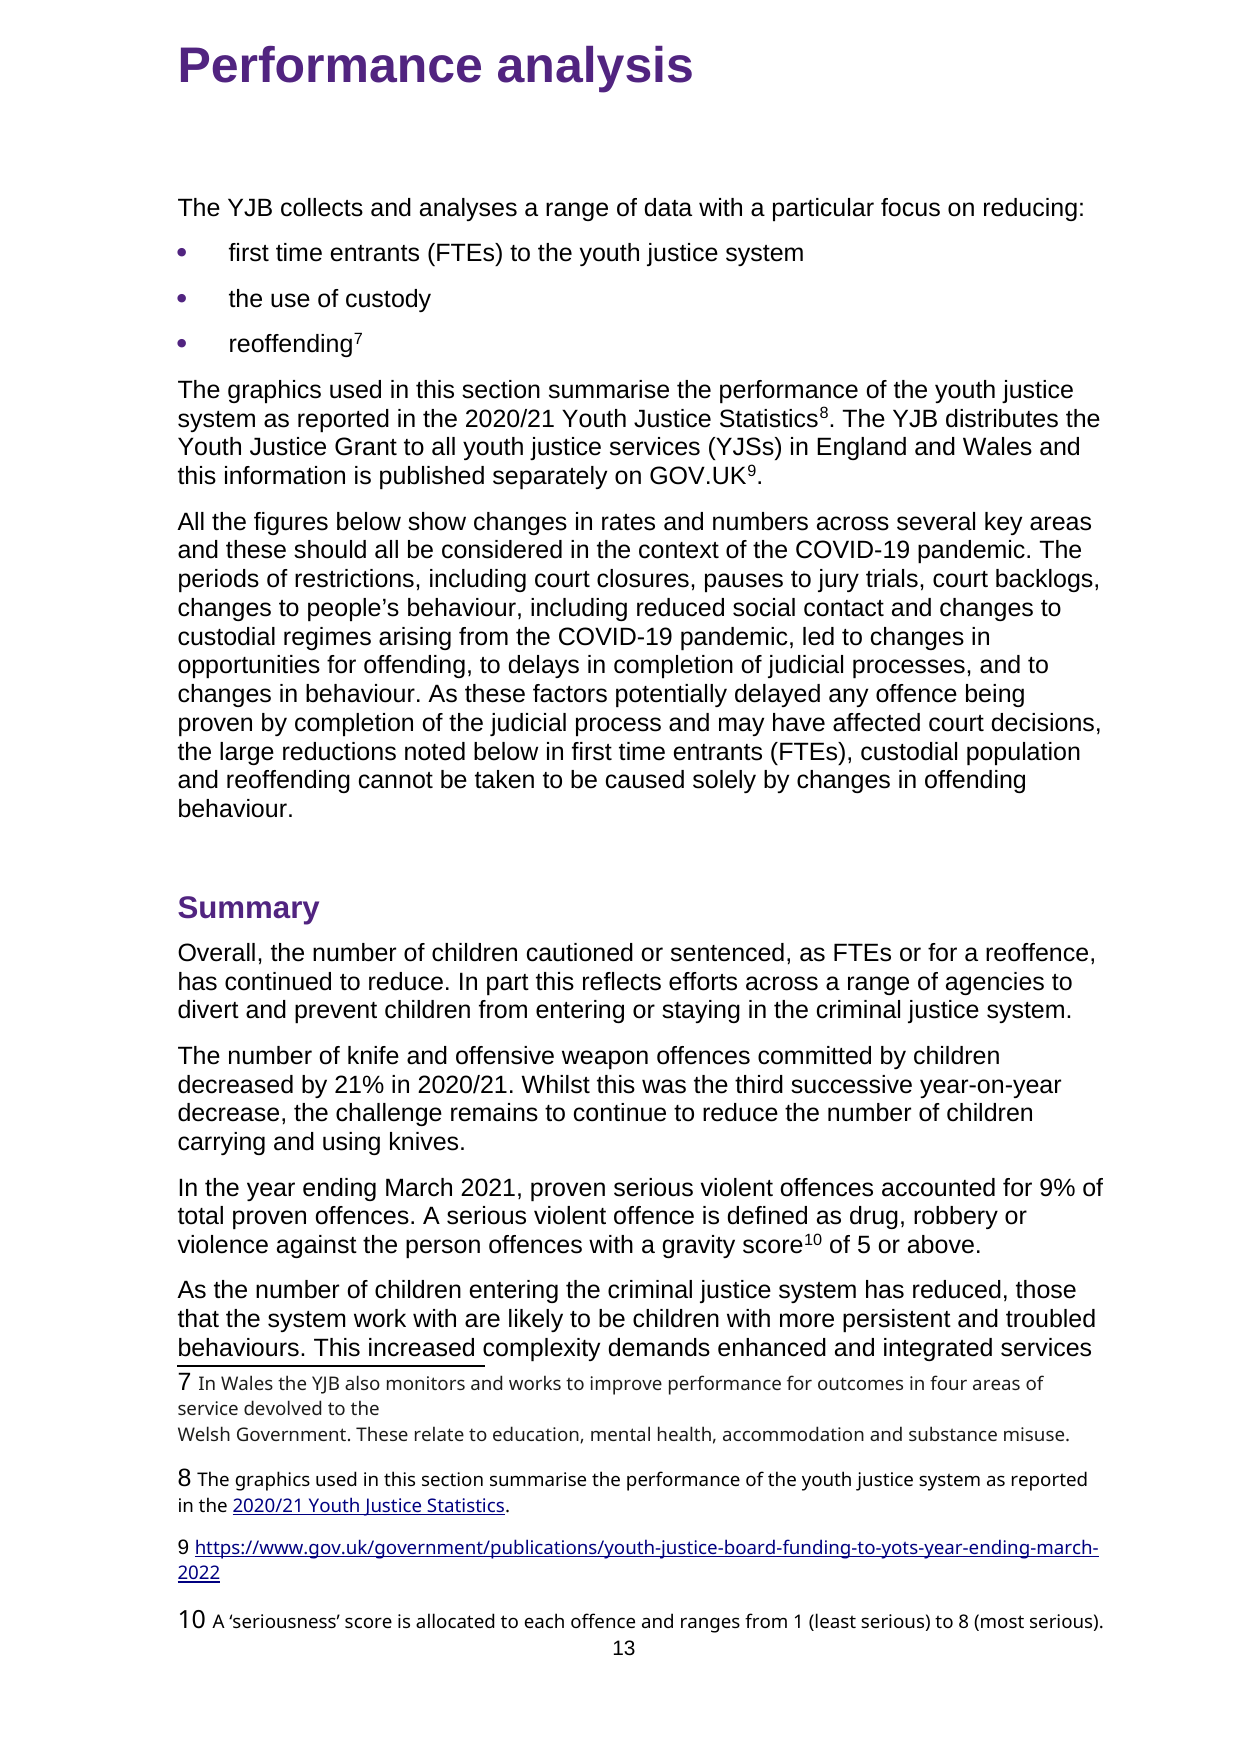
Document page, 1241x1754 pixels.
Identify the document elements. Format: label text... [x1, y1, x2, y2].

text The graphics used in this section summarise the performance of the youth justice system as reported in the 2020/21 Youth Justice Statistics. [177, 1463, 1107, 1517]
text Overall, the number of children cautioned or sentenced, as FTEs or for a reoffence, has continued to reduce. In part this reflects efforts across a range of agencies to divert and prevent children from entering or staying in the criminal justice system. [177, 938, 1107, 1024]
text A ‘seriousness’ score is allocated to each offence and ranges from 1 (least serious) to 8 (most serious). [177, 1602, 1107, 1636]
text As the number of children entering the criminal justice system has reduced, those that the system work with are likely to be children with more persistent and troubled behaviours. This increased complexity demands enhanced and integrated services [177, 1275, 1107, 1362]
list reoffending [177, 329, 1107, 358]
list the use of custody [177, 284, 1107, 313]
text In the year ending March 2021, proven serious violent offences accounted for 9% of total proven offences. A serious violent offence is defined as drug, robbery or violence against the person offences with a gravity score of 5 or above. [177, 1172, 1107, 1259]
subtitle Summary [177, 889, 1107, 925]
text The YJB collects and analyses a range of data with a particular focus on reducing: [177, 193, 1107, 222]
subtitle Performance analysis [177, 35, 1107, 93]
list In Wales the YJB also monitors and works to improve performance for outcomes in four areas of service devolved to the [177, 1366, 1107, 1421]
text https://www.gov.uk/government/publications/youth-justice-board-funding-to-yots-year-ending-march-2022 [177, 1534, 1107, 1585]
text All the figures below show changes in rates and numbers across several key areas and these should all be considered in the context of the COVID-19 pandemic. The periods of restrictions, including court closures, pauses to jury trials, court backlogs, changes to people’s behaviour, including reduced social contact and changes to custodial regimes arising from the COVID-19 pandemic, led to changes in opportunities for offending, to delays in completion of judicial processes, and to changes in behaviour. As these factors potentially delayed any offence being proven by completion of the judicial process and may have affected court decisions, the large reductions noted below in first time entrants (FTEs), custodial population and reoffending cannot be taken to be caused solely by changes in offending behaviour. [177, 507, 1107, 823]
text The graphics used in this section summarise the performance of the youth justice system as reported in the 2020/21 Youth Justice Statistics. The YJB distributes the Youth Justice Grant to all youth justice services (YJSs) in England and Wales and this information is published separately on GOV.UK. [177, 375, 1107, 490]
list Welsh Government. These relate to education, mental health, accommodation and substance misuse. [177, 1421, 1107, 1446]
text The number of knife and offensive weapon offences committed by children decreased by 21% in 2020/21. Whilst this was the third successive year-on-year decrease, the challenge remains to continue to reduce the number of children carrying and using knives. [177, 1041, 1107, 1156]
list first time entrants (FTEs) to the youth justice system [177, 238, 1107, 267]
